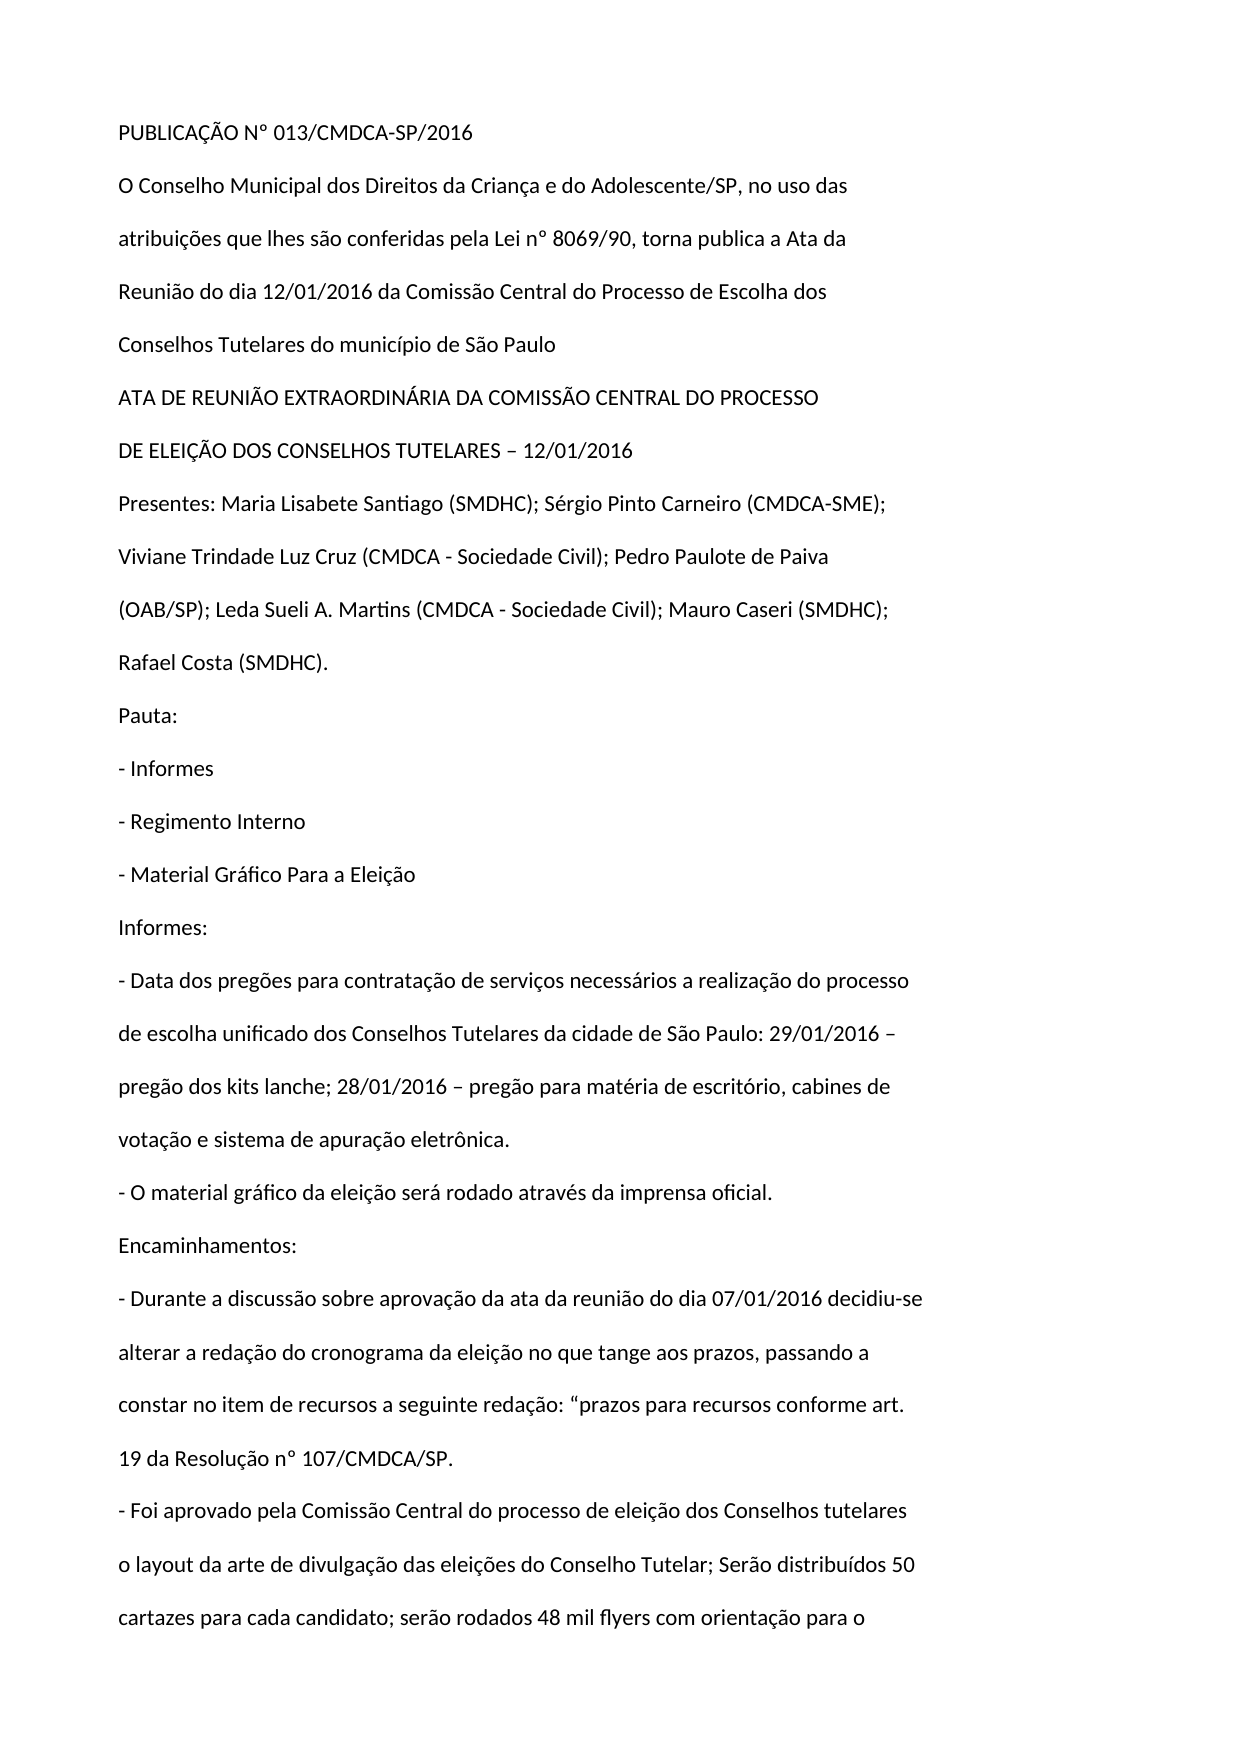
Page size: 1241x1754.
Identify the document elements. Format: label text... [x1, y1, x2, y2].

text o layout da arte de divulgação das eleições do Conselho Tutelar; Serão distribuídos 50 [118, 1550, 1122, 1578]
text (OAB/SP); Leda Sueli A. Martins (CMDCA - Sociedade Civil); Mauro Caseri (SMDHC); [118, 595, 1122, 623]
text Viviane Trindade Luz Cruz (CMDCA - Sociedade Civil); Pedro Paulote de Paiva [118, 542, 1122, 570]
text PUBLICAÇÃO Nº 013/CMDCA-SP/2016 [118, 118, 1122, 146]
text - Foi aprovado pela Comissão Central do processo de eleição dos Conselhos tutelares [118, 1497, 1122, 1525]
text atribuições que lhes são conferidas pela Lei nº 8069/90, torna publica a Ata da [118, 224, 1122, 252]
text cartazes para cada candidato; serão rodados 48 mil flyers com orientação para o [118, 1603, 1122, 1631]
text Rafael Costa (SMDHC). [118, 648, 1122, 676]
text Conselhos Tutelares do município de São Paulo [118, 330, 1122, 358]
text constar no item de recursos a seguinte redação: “prazos para recursos conforme art. [118, 1391, 1122, 1419]
text Encaminhamentos: [118, 1232, 1122, 1259]
text O Conselho Municipal dos Direitos da Criança e do Adolescente/SP, no uso das [118, 171, 1122, 199]
text Presentes: Maria Lisabete Santiago (SMDHC); Sérgio Pinto Carneiro (CMDCA-SME); [118, 489, 1122, 517]
text - Material Gráfico Para a Eleição [118, 860, 1122, 888]
text - Data dos pregões para contratação de serviços necessários a realização do processo [118, 966, 1122, 994]
text - Regimento Interno [118, 807, 1122, 835]
text de escolha unificado dos Conselhos Tutelares da cidade de São Paulo: 29/01/2016 – [118, 1019, 1122, 1047]
text DE ELEIÇÃO DOS CONSELHOS TUTELARES – 12/01/2016 [118, 436, 1122, 464]
text Reunião do dia 12/01/2016 da Comissão Central do Processo de Escolha dos [118, 277, 1122, 305]
text votação e sistema de apuração eletrônica. [118, 1126, 1122, 1153]
text - Informes [118, 754, 1122, 782]
text Informes: [118, 913, 1122, 941]
text alterar a redação do cronograma da eleição no que tange aos prazos, passando a [118, 1338, 1122, 1366]
text Pauta: [118, 701, 1122, 729]
text - O material gráfico da eleição será rodado através da imprensa oficial. [118, 1178, 1122, 1207]
text pregão dos kits lanche; 28/01/2016 – pregão para matéria de escritório, cabines de [118, 1072, 1122, 1101]
text ATA DE REUNIÃO EXTRAORDINÁRIA DA COMISSÃO CENTRAL DO PROCESSO [118, 383, 1122, 411]
text - Durante a discussão sobre aprovação da ata da reunião do dia 07/01/2016 decidiu-se [118, 1284, 1122, 1313]
text 19 da Resolução nº 107/CMDCA/SP. [118, 1444, 1122, 1472]
